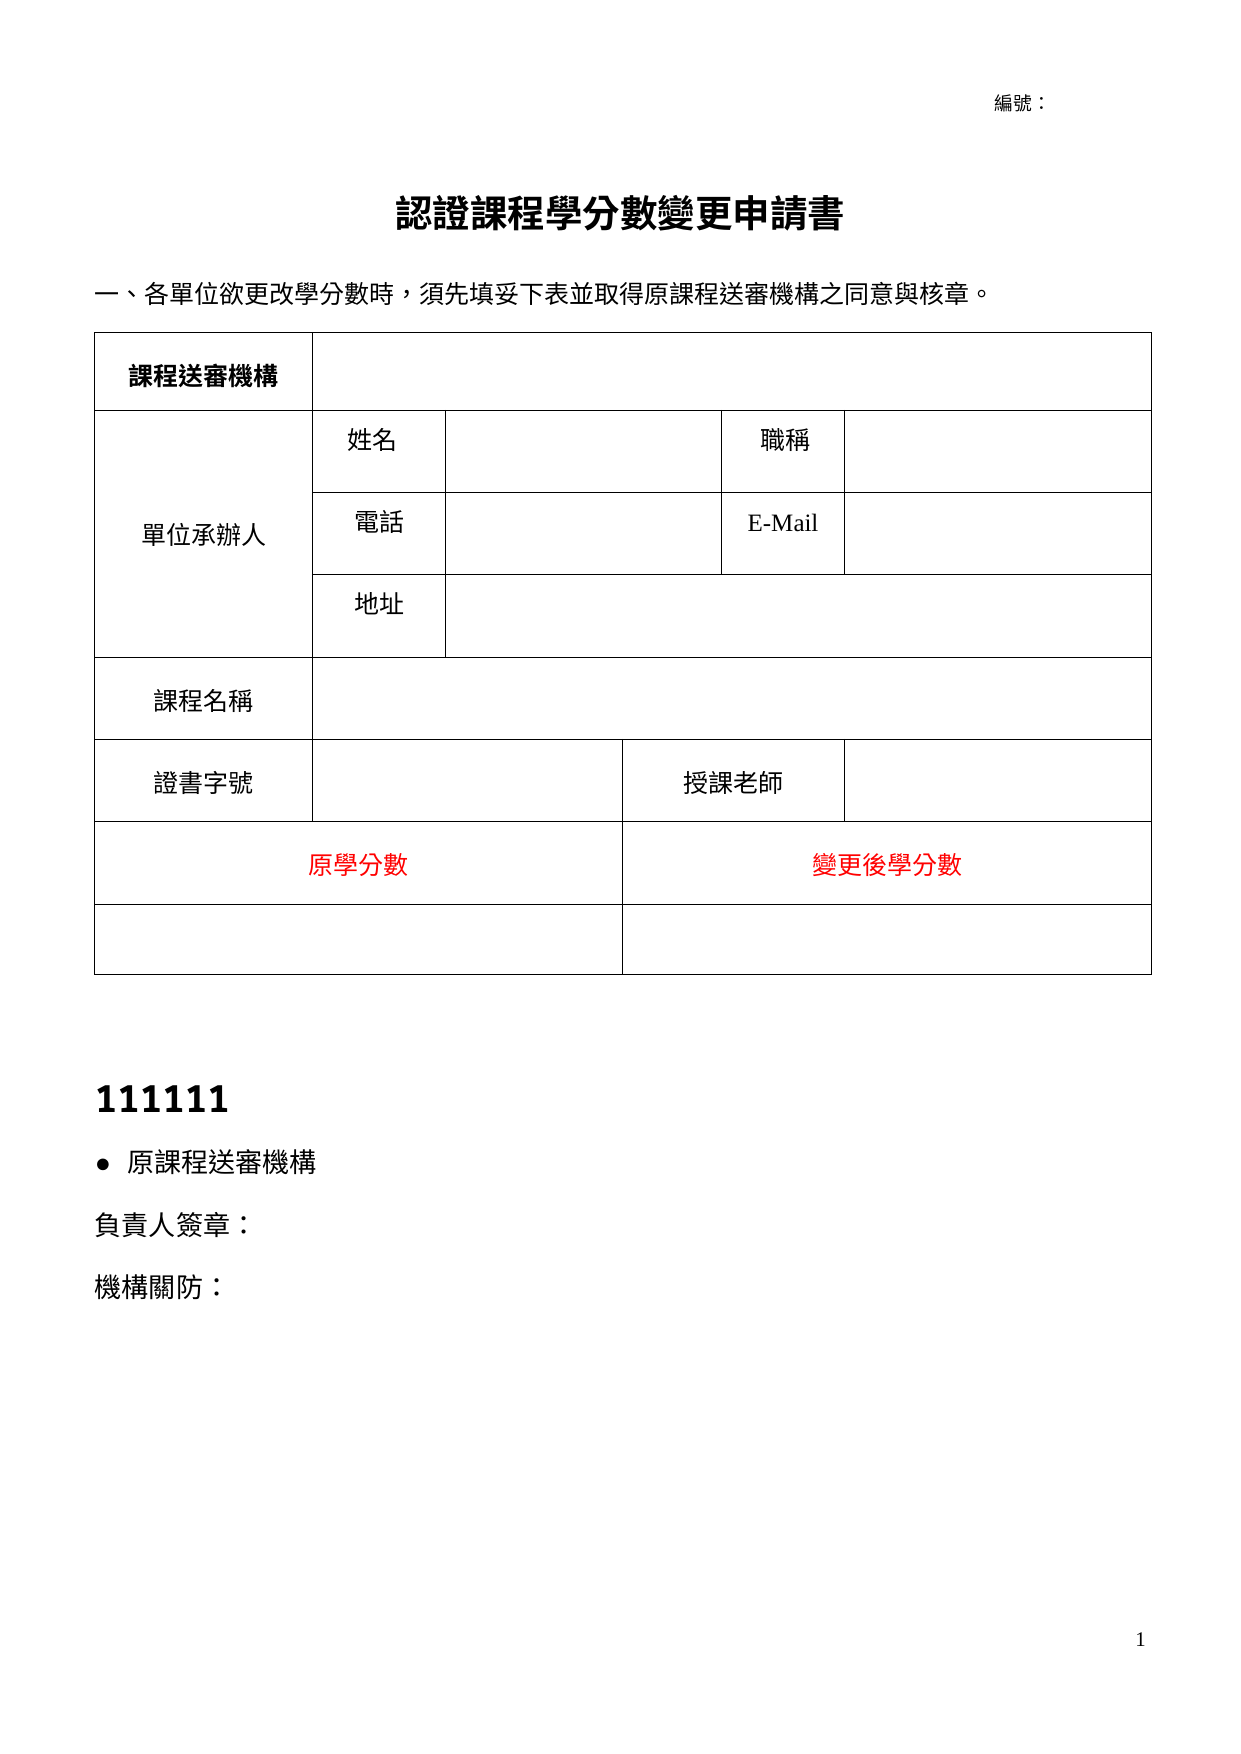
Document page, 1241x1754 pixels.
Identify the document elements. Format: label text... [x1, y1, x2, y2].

table_cell [623, 905, 1151, 974]
table_cell [845, 411, 1151, 492]
table_header [313, 333, 1151, 410]
table_cell [95, 905, 622, 974]
table_cell 姓名 [313, 411, 445, 492]
table_cell [845, 493, 1151, 574]
table_cell [845, 740, 1151, 821]
table_cell 變更後學分數 [623, 822, 1151, 903]
table_cell 證書字號 [95, 740, 312, 821]
table_cell 電話 [313, 493, 445, 574]
table_cell 課程名稱 [95, 658, 312, 739]
table_cell 職稱 [722, 411, 844, 492]
text 一、各單位欲更改學分數時，須先填妥下表並取得原課程送審機構之同意與核章。 [94, 251, 1146, 313]
table_cell [313, 658, 1151, 739]
table_cell [446, 411, 721, 492]
table_cell 原學分數 [95, 822, 622, 903]
text 負責人簽章： [94, 1182, 1146, 1244]
table_cell [446, 493, 721, 574]
table_cell [446, 575, 1151, 657]
table_cell 單位承辦人 [95, 411, 312, 657]
table_cell 授課老師 [623, 740, 844, 821]
text 機構關防： [94, 1244, 1146, 1307]
table_cell 地址 [313, 575, 445, 657]
text ● 原課程送審機構 [94, 1119, 1146, 1182]
text 111111 [94, 1057, 1146, 1119]
table_cell E-Mail [722, 493, 844, 574]
text 認證課程學分數變更申請書 [94, 169, 1146, 232]
table_header 課程送審機構 [95, 333, 312, 410]
table_cell [313, 740, 622, 821]
